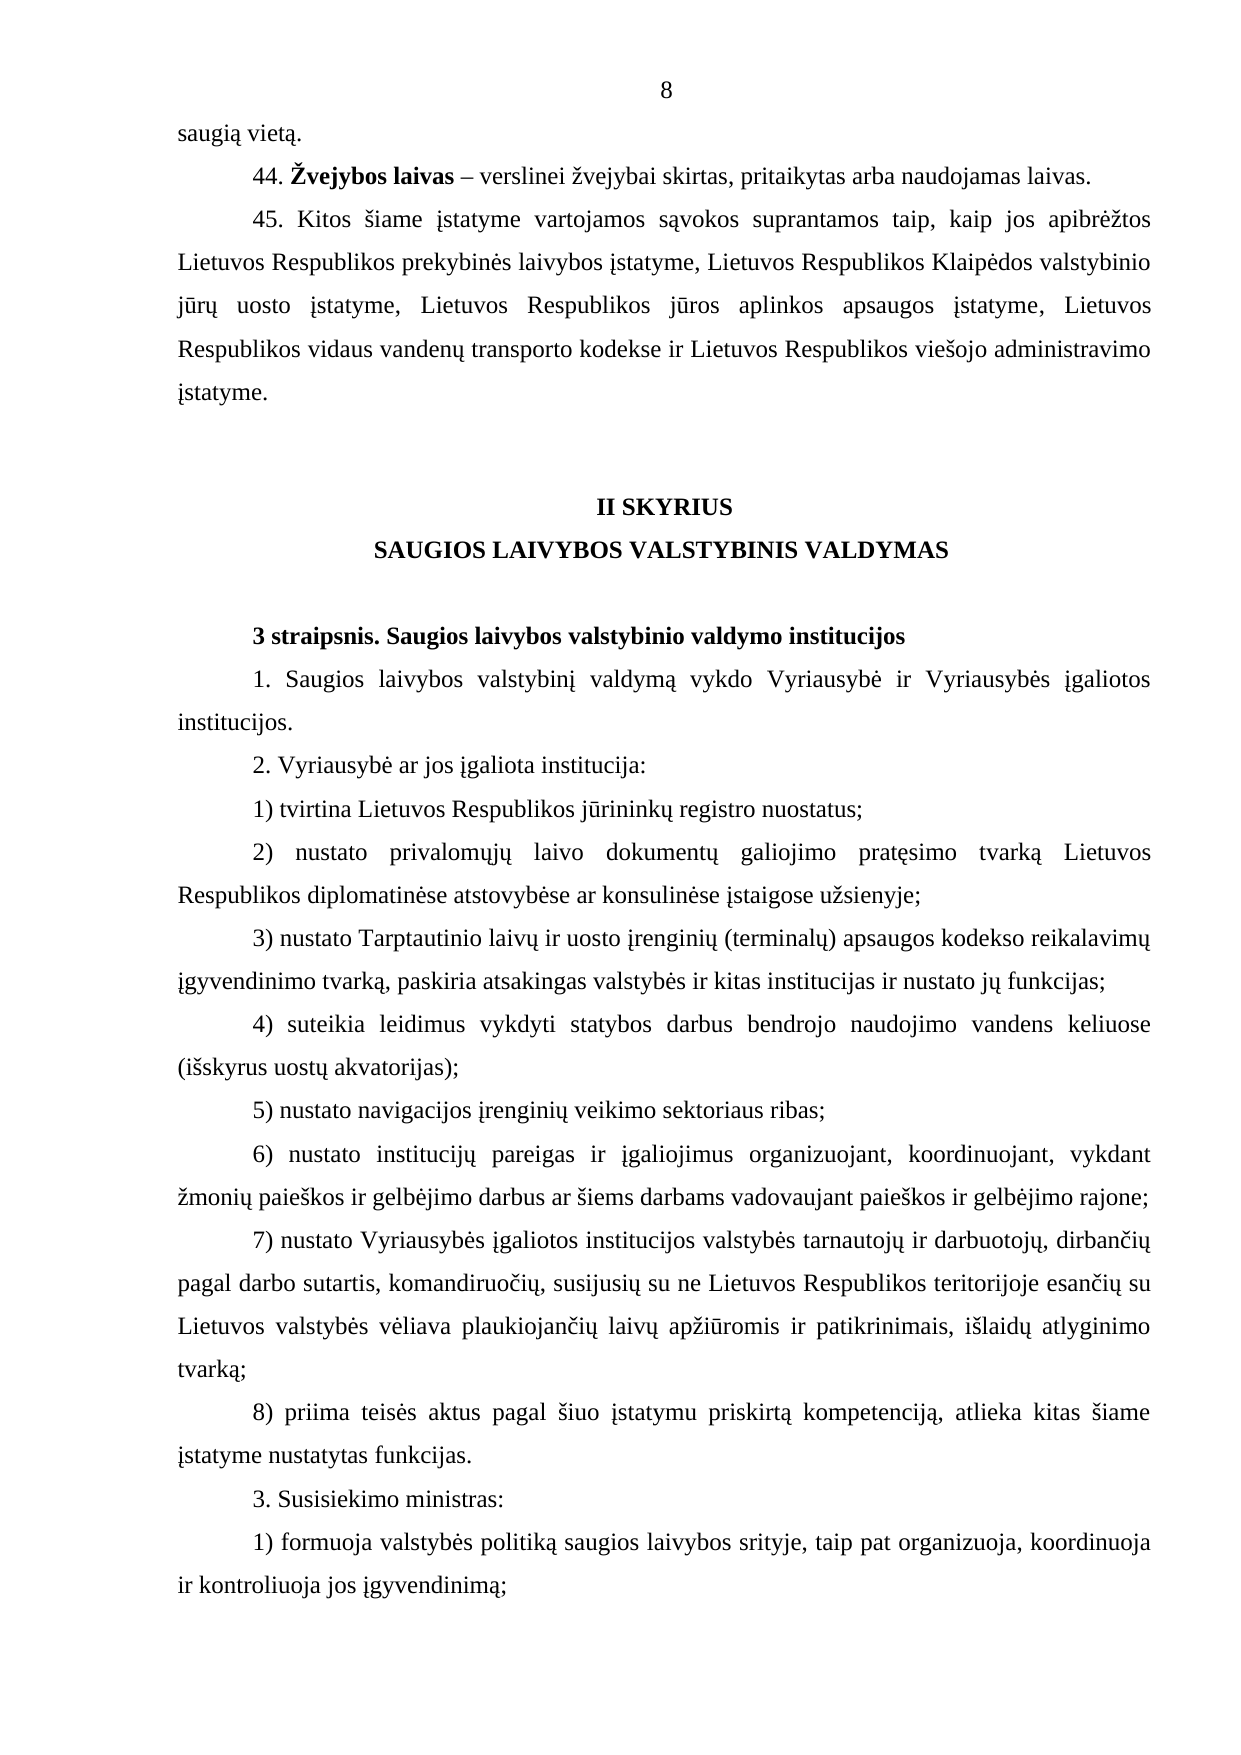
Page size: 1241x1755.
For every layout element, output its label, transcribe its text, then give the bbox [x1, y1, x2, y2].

text 6) nustato institucijų pareigas ir įgaliojimus organizuojant, koordinuojant, vykdant žmonių paieškos ir gelbėjimo darbus ar šiems darbams vadovaujant paieškos ir gelbėjimo rajone; [177, 1139, 1152, 1211]
text 5) nustato navigacijos įrenginių veikimo sektoriaus ribas; [177, 1096, 1152, 1124]
text SAUGIOS LAIVYBOS VALSTYBINIS VALDYMAS [177, 535, 1152, 564]
text II SKYRIUS [177, 492, 1152, 521]
text 8) priima teisės aktus pagal šiuo įstatymu priskirtą kompetenciją, atlieka kitas šiame įstatyme nustatytas funkcijas. [177, 1397, 1152, 1469]
text 45. Kitos šiame įstatyme vartojamos sąvokos suprantamos taip, kaip jos apibrėžtos Lietuvos Respublikos prekybinės laivybos įstatyme, Lietuvos Respublikos Klaipėdos valstybinio jūrų uosto įstatyme, Lietuvos Respublikos jūros aplinkos apsaugos įstatyme, Lietuvos Respublikos vidaus vandenų transporto kodekse ir Lietuvos Respublikos viešojo administravimo įstatyme. [177, 204, 1152, 406]
text 2. Vyriausybė ar jos įgaliota institucija: [177, 751, 1152, 779]
text 4) suteikia leidimus vykdyti statybos darbus bendrojo naudojimo vandens keliuose (išskyrus uostų akvatorijas); [177, 1009, 1152, 1081]
text 2) nustato privalomųjų laivo dokumentų galiojimo pratęsimo tvarką Lietuvos Respublikos diplomatinėse atstovybėse ar konsulinėse įstaigose užsienyje; [177, 837, 1152, 909]
text saugią vietą. [177, 118, 1152, 147]
text 44. Žvejybos laivas – verslinei žvejybai skirtas, pritaikytas arba naudojamas laivas. [177, 161, 1152, 190]
text 3) nustato Tarptautinio laivų ir uosto įrenginių (terminalų) apsaugos kodekso reikalavimų įgyvendinimo tvarką, paskiria atsakingas valstybės ir kitas institucijas ir nustato jų funkcijas; [177, 923, 1152, 995]
text 7) nustato Vyriausybės įgaliotos institucijos valstybės tarnautojų ir darbuotojų, dirbančių pagal darbo sutartis, komandiruočių, susijusių su ne Lietuvos Respublikos teritorijoje esančių su Lietuvos valstybės vėliava plaukiojančių laivų apžiūromis ir patikrinimais, išlaidų atlyginimo tvarką; [177, 1225, 1152, 1383]
text 1. Saugios laivybos valstybinį valdymą vykdo Vyriausybė ir Vyriausybės įgaliotos institucijos. [177, 664, 1152, 736]
text 1) tvirtina Lietuvos Respublikos jūrininkų registro nuostatus; [177, 794, 1152, 822]
text 1) formuoja valstybės politiką saugios laivybos srityje, taip pat organizuoja, koordinuoja ir kontroliuoja jos įgyvendinimą; [177, 1527, 1152, 1599]
text 3. Susisiekimo ministras: [177, 1484, 1152, 1512]
text 3 straipsnis. Saugios laivybos valstybinio valdymo institucijos [177, 621, 1152, 650]
